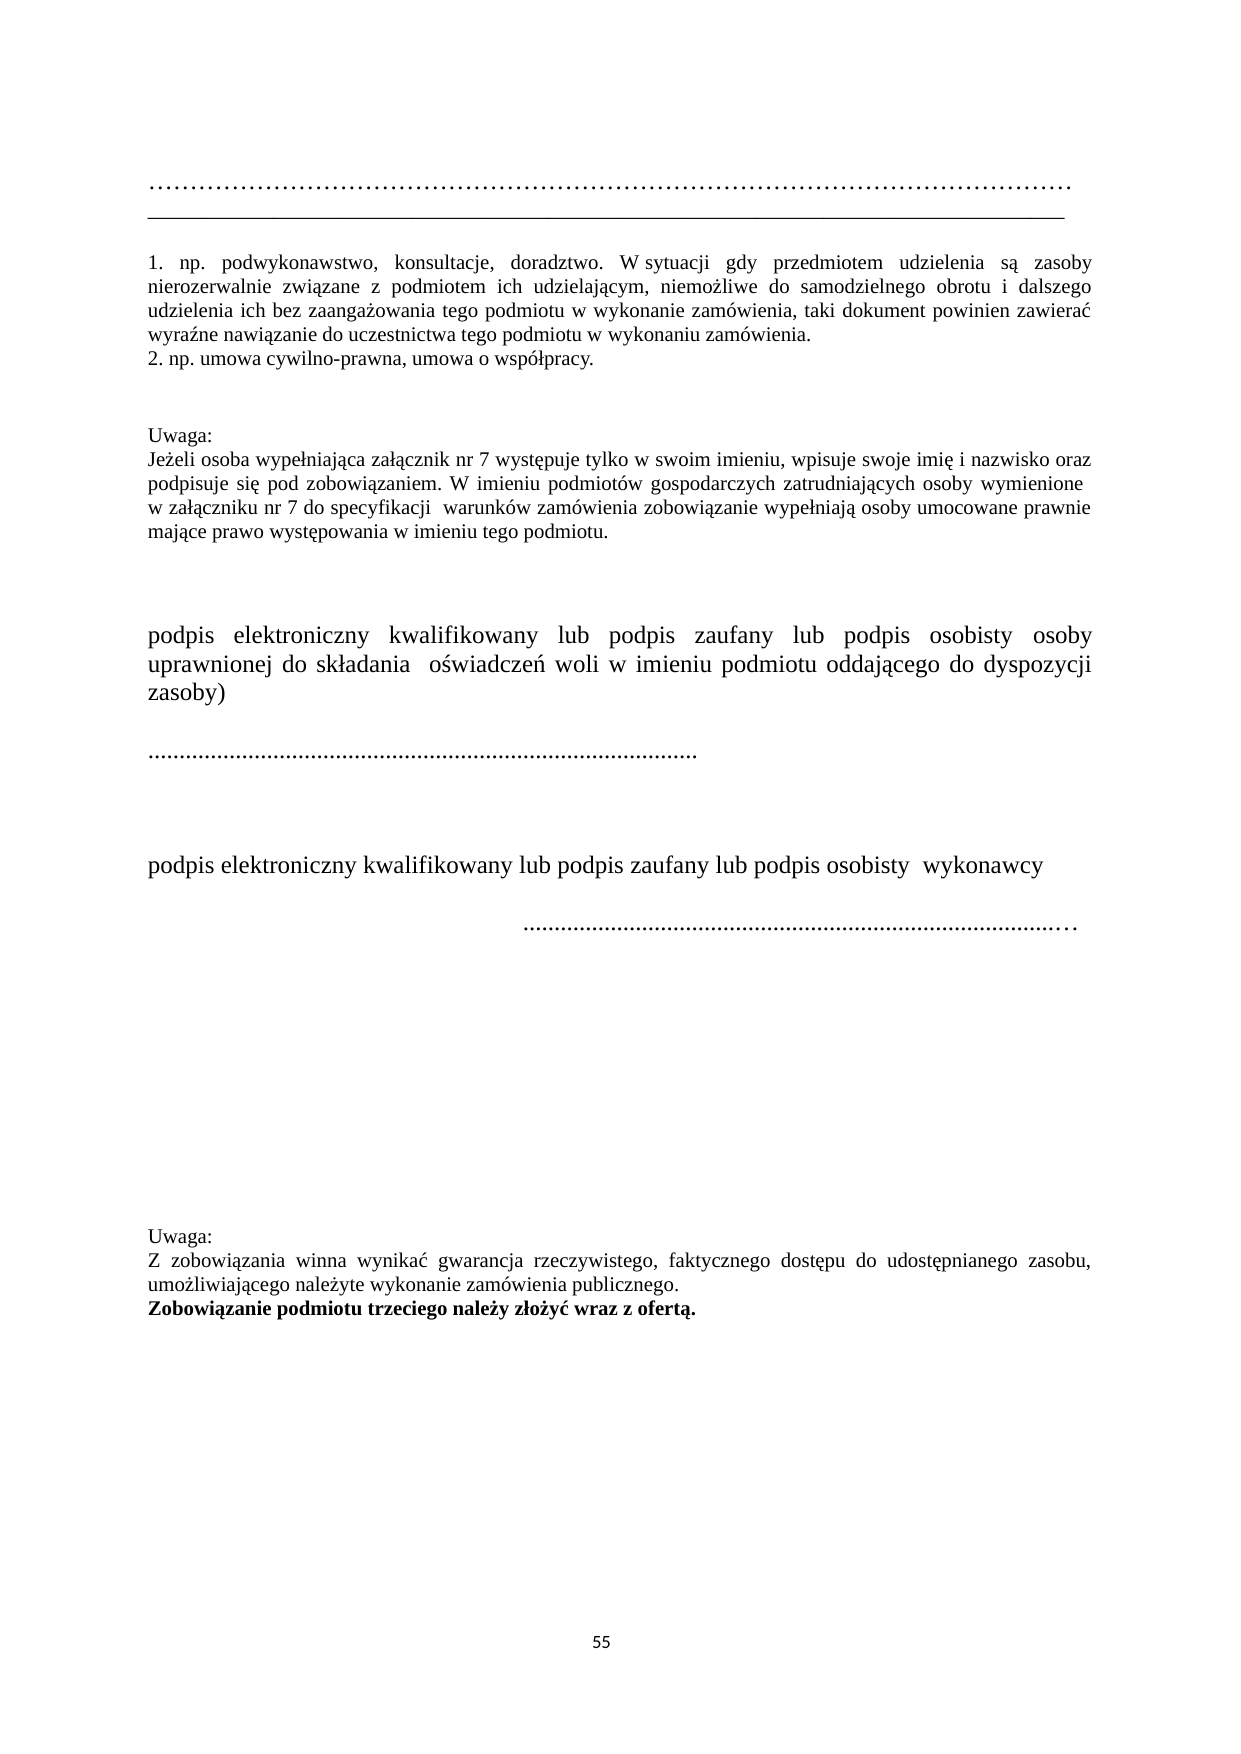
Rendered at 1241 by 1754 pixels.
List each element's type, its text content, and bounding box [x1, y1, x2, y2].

text .....................................................................................… [148, 907, 1093, 936]
text podpis elektroniczny kwalifikowany lub podpis zaufany lub podpis osobisty wykonawcy [148, 850, 1093, 879]
text ________________________________________________________________________________ [148, 194, 1093, 221]
text 2. np. umowa cywilno-prawna, umowa o współpracy. [148, 346, 1093, 370]
text ………………………………………………………………………………………………… [148, 166, 1093, 194]
text Z zobowiązania winna wynikać gwarancja rzeczywistego, faktycznego dostępu do udostępnianego zasobu, umożliwiającego należyte wykonanie zamówienia publicznego. [148, 1248, 1093, 1296]
text Uwaga: [148, 1224, 1093, 1248]
text podpis elektroniczny kwalifikowany lub podpis zaufany lub podpis osobisty osoby uprawnionej do składania oświadczeń woli w imieniu podmiotu oddającego do dyspozycji zasoby) [148, 620, 1093, 706]
text 1. np. podwykonawstwo, konsultacje, doradztwo. W sytuacji gdy przedmiotem udzielenia są zasoby nierozerwalnie związane z podmiotem ich udzielającym, niemożliwe do samodzielnego obrotu i dalszego udzielenia ich bez zaangażowania tego podmiotu w wykonanie zamówienia, taki dokument powinien zawierać wyraźne nawiązanie do uczestnictwa tego podmiotu w wykonaniu zamówienia. [148, 250, 1093, 346]
text Zobowiązanie podmiotu trzeciego należy złożyć wraz z ofertą. [148, 1296, 1093, 1320]
text Jeżeli osoba wypełniająca załącznik nr 7 występuje tylko w swoim imieniu, wpisuje swoje imię i nazwisko oraz podpisuje się pod zobowiązaniem. W imieniu podmiotów gospodarczych zatrudniających osoby wymienione w załączniku nr 7 do specyfikacji warunków zamówienia zobowiązanie wypełniają osoby umocowane prawnie mające prawo występowania w imieniu tego podmiotu. [148, 447, 1093, 543]
text Uwaga: [148, 423, 1093, 447]
text ........................................................................................ [148, 735, 1093, 764]
